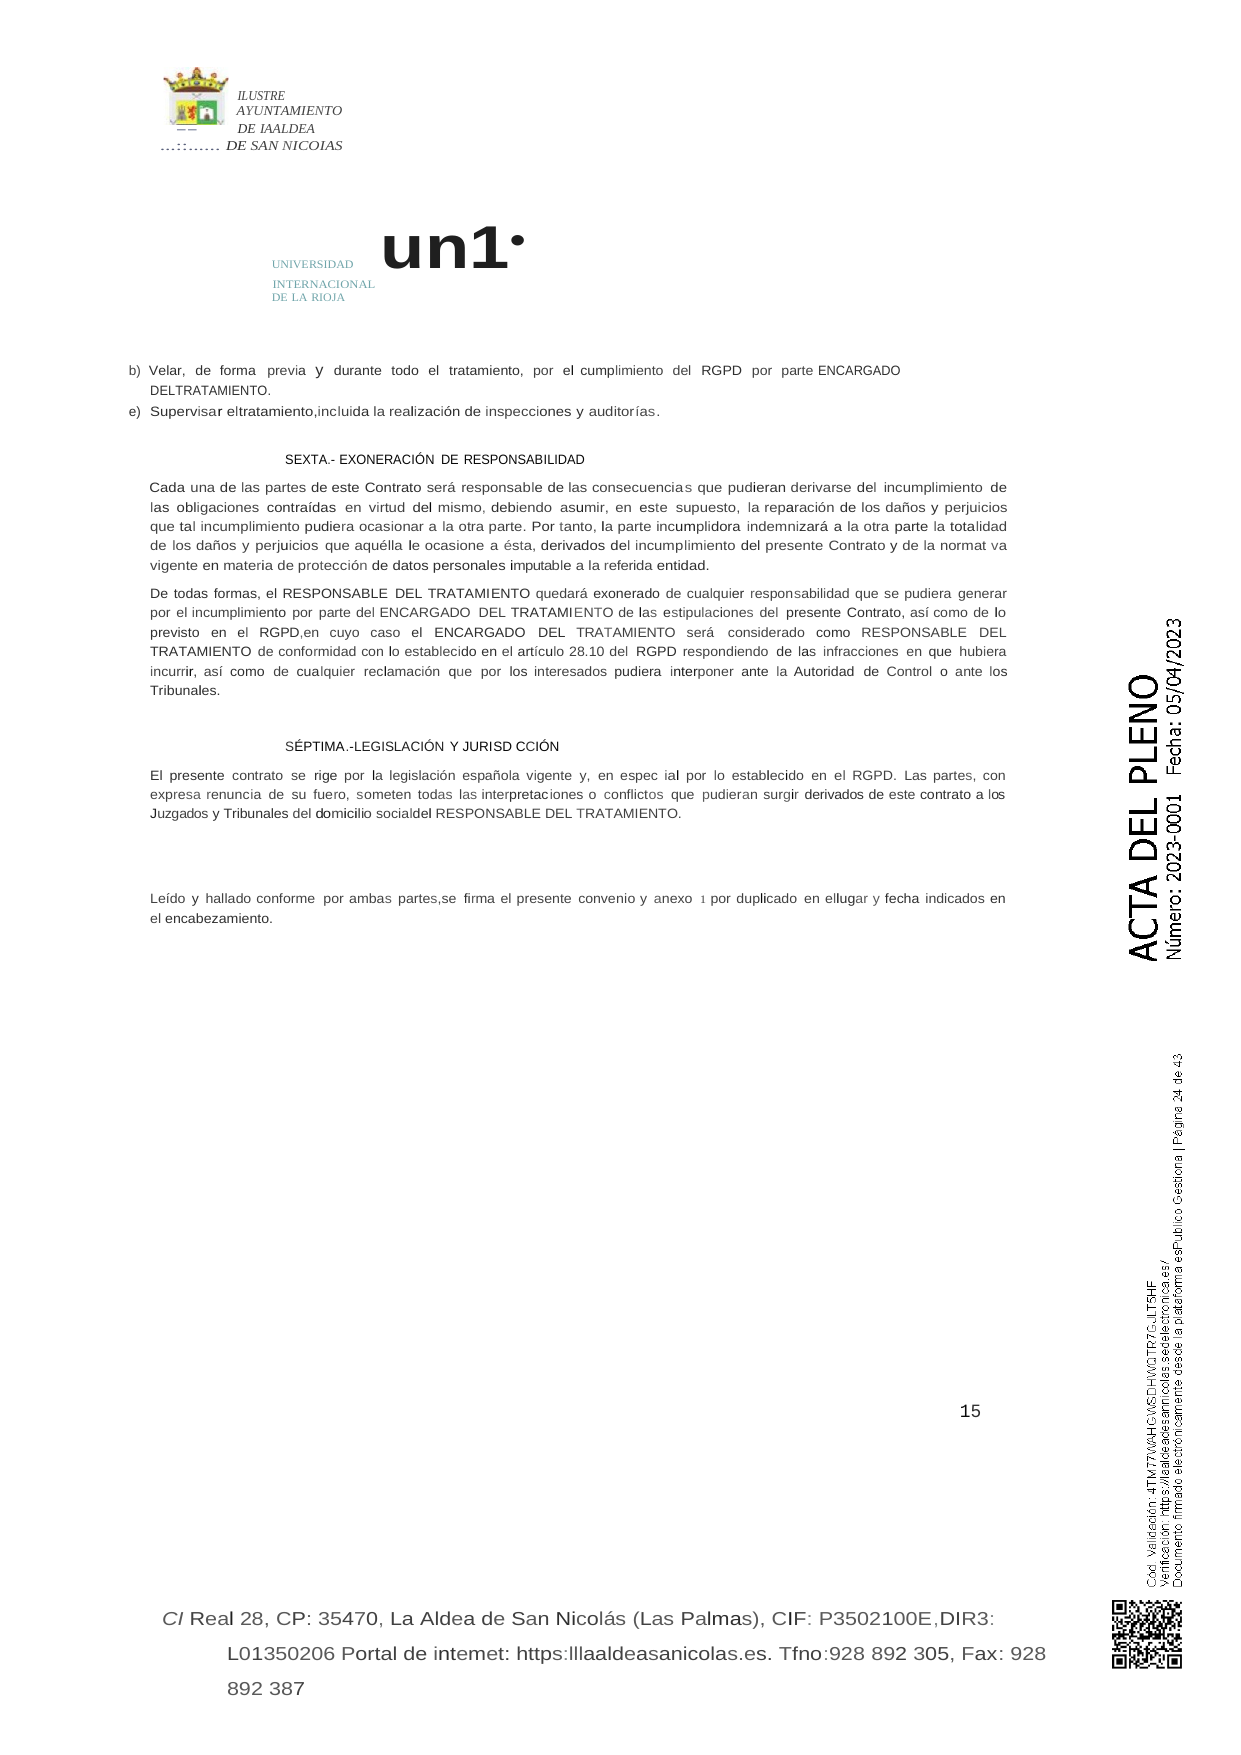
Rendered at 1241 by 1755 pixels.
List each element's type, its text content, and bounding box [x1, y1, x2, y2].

text CI Real 28, CP: 35470, La Aldea de San Nicolás (Las Palmas), CIF: P3502100E,DIR3: L01350206 Portal de intemet: https:lllaaldeasanicolas.es. Tfno:928 892 305, Fax: 928 892 387 [162, 1608, 1048, 1699]
text SEXTA.- EXONERACIÓN DE RESPONSABILIDAD [285, 452, 1199, 467]
list Supervisar eltratamiento,incluida la realización de inspecciones y auditorías. [128, 404, 1199, 419]
text El presente contrato se rige por la legislación española vigente y, en espec ial por lo establecido en el RGPD. Las partes, con expresa renuncia de su fuero, someten todas las interpretaciones o conflictos que pudieran surgir derivados de este contrato a los Juzgados y Tribunales del domicilio socialdel RESPONSABLE DEL TRATAMIENTO. [150, 767, 1007, 822]
text Leído y hallado conforme por ambas partes,se firma el presente convenio y anexo 1 por duplicado en ellugar y fecha indicados en el encabezamiento. [150, 890, 1006, 926]
text AYUNTAMIENTO [236, 104, 1199, 118]
text DE LA RIOJA [272, 291, 1199, 304]
text SÉPTIMA.-LEGISLACIÓN Y JURISD CCIÓN [285, 739, 1125, 754]
text Cada una de las partes de este Contrato será responsable de las consecuencias que pudieran derivarse del incumplimiento de las obligaciones contraídas en virtud del mismo, debiendo asumir, en este supuesto, la reparación de los daños y perjuicios que tal incumplimiento pudiera ocasionar a la otra parte. Por tanto, la parte incumplidora indemnizará a la otra parte la totalidad de los daños y perjuicios que aquélla le ocasione a ésta, derivados del incumplimiento del presente Contrato y de la normat va vigente en materia de protección de datos personales imputable a la referida entidad. [149, 480, 1008, 573]
text INTERNACIONAL [272, 279, 1199, 291]
list Velar, de forma previa y durante todo el tratamiento, por el cumplimiento del RGPD por parte ENCARGADO DELTRATAMIENTO. [128, 361, 1007, 398]
text De todas formas, el RESPONSABLE DEL TRATAMIENTO quedará exonerado de cualquier responsabilidad que se pudiera generar por el incumplimiento por parte del ENCARGADO DEL TRATAMIENTO de las estipulaciones del presente Contrato, así como de lo previsto en el RGPD,en cuyo caso el ENCARGADO DEL TRATAMIENTO será considerado como RESPONSABLE DEL TRATAMIENTO de conformidad con lo establecido en el artículo 28.10 del RGPD respondiendo de las infracciones en que hubiera incurrir, así como de cualquier reclamación que por los interesados pudiera interponer ante la Autoridad de Control o ante los Tribunales. [150, 586, 1008, 698]
text ...::...... DE SAN NICOIAS [150, 138, 353, 153]
text 15 [150, 1402, 982, 1423]
text UNIVERSIDAD un1• [272, 227, 1199, 279]
text -- DE IAALDEA [150, 121, 341, 137]
